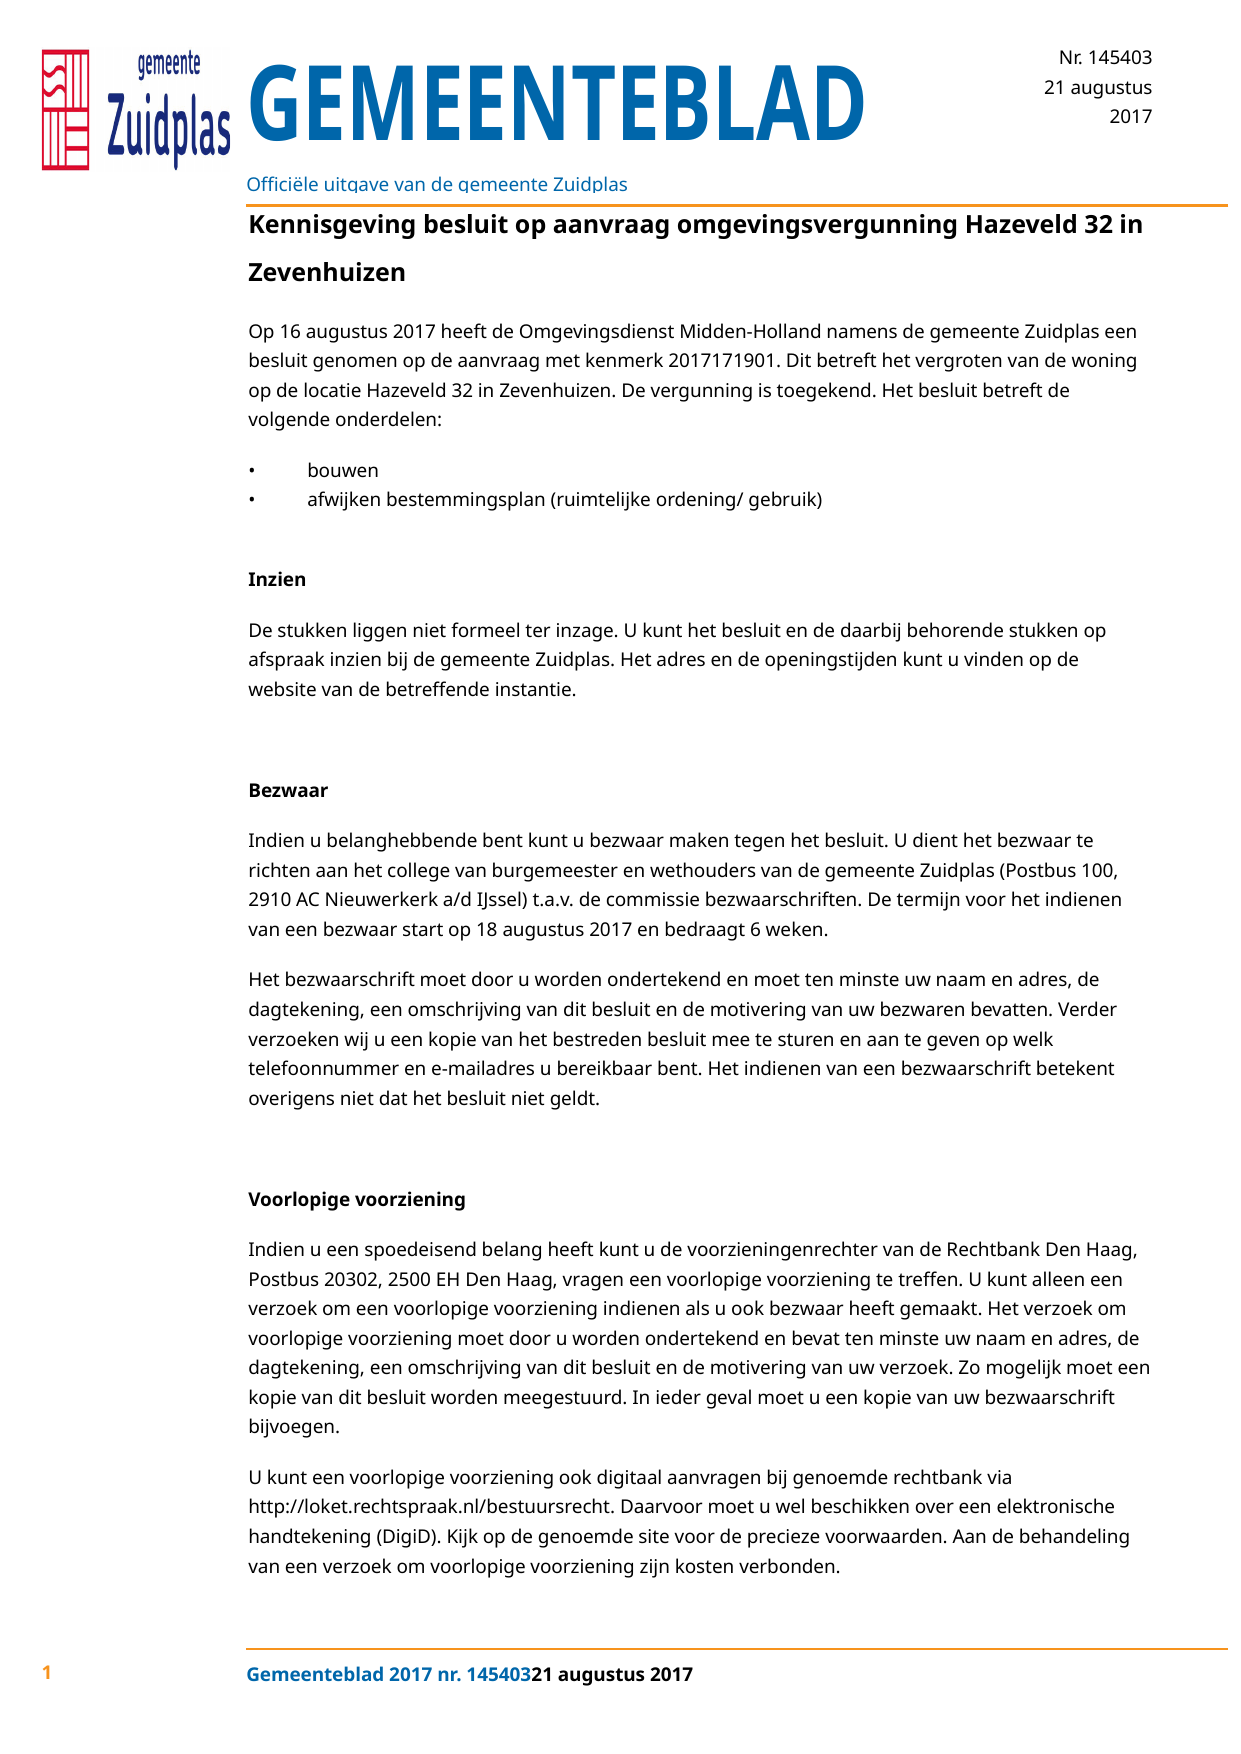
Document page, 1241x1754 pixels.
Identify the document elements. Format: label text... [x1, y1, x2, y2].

text U kunt een voorlopige voorziening ook digitaal aanvragen bij genoemde rechtbank via http://loket.rechtspraak.nl/bestuursrecht. Daarvoor moet u wel beschikken over een elektronische handtekening (DigiD). Kijk op de genoemde site voor de precieze voorwaarden. Aan de behandeling van een verzoek om voorlopige voorziening zijn kosten verbonden. [248, 1464, 1152, 1579]
text Op 16 augustus 2017 heeft de Omgevingsdienst Midden-Holland namens de gemeente Zuidplas een besluit genomen op de aanvraag met kenmerk 2017171901. Dit betreft het vergroten van de woning op de locatie Hazeveld 32 in Zevenhuizen. De vergunning is toegekend. Het besluit betreft de volgende onderdelen: [248, 318, 1152, 432]
text Inzien [248, 567, 1152, 592]
picture [41, 47, 231, 172]
list bouwen [248, 457, 1152, 483]
text Indien u belanghebbende bent kunt u bezwaar maken tegen het besluit. U dient het bezwaar te richten aan het college van burgemeester en wethouders van de gemeente Zuidplas (Postbus 100, 2910 AC Nieuwerkerk a/d IJssel) t.a.v. de commissie bezwaarschriften. De termijn voor het indienen van een bezwaar start op 18 augustus 2017 en bedraagt 6 weken. [248, 827, 1152, 942]
text Kennisgeving besluit op aanvraag omgevingsvergunning Hazeveld 32 in Zevenhuizen [248, 207, 1152, 288]
text Voorlopige voorziening [248, 1186, 1152, 1212]
list afwijken bestemmingsplan (ruimtelijke ordening/ gebruik) [248, 487, 1152, 512]
text Het bezwaarschrift moet door u worden ondertekend en moet ten minste uw naam en adres, de dagtekening, een omschrijving van dit besluit en de motivering van uw bezwaren bevatten. Verder verzoeken wij u een kopie van het bestreden besluit mee te sturen en aan te geven op welk telefoonnummer en e-mailadres u bereikbaar bent. Het indienen van een bezwaarschrift betekent overigens niet dat het besluit niet geldt. [248, 967, 1152, 1111]
text Bezwaar [248, 777, 1152, 803]
text Indien u een spoedeisend belang heeft kunt u de voorzieningenrechter van de Rechtbank Den Haag, Postbus 20302, 2500 EH Den Haag, vragen een voorlopige voorziening te treffen. U kunt alleen een verzoek om een voorlopige voorziening indienen als u ook bezwaar heeft gemaakt. Het verzoek om voorlopige voorziening moet door u worden ondertekend en bevat ten minste uw naam en adres, de dagtekening, een omschrijving van dit besluit en de motivering van uw verzoek. Zo mogelijk moet een kopie van dit besluit worden meegestuurd. In ieder geval moet u een kopie van uw bezwaarschrift bijvoegen. [248, 1236, 1152, 1439]
text De stukken liggen niet formeel ter inzage. U kunt het besluit en de daarbij behorende stukken op afspraak inzien bij de gemeente Zuidplas. Het adres en de openingstijden kunt u vinden op de website van de betreffende instantie. [248, 617, 1152, 702]
